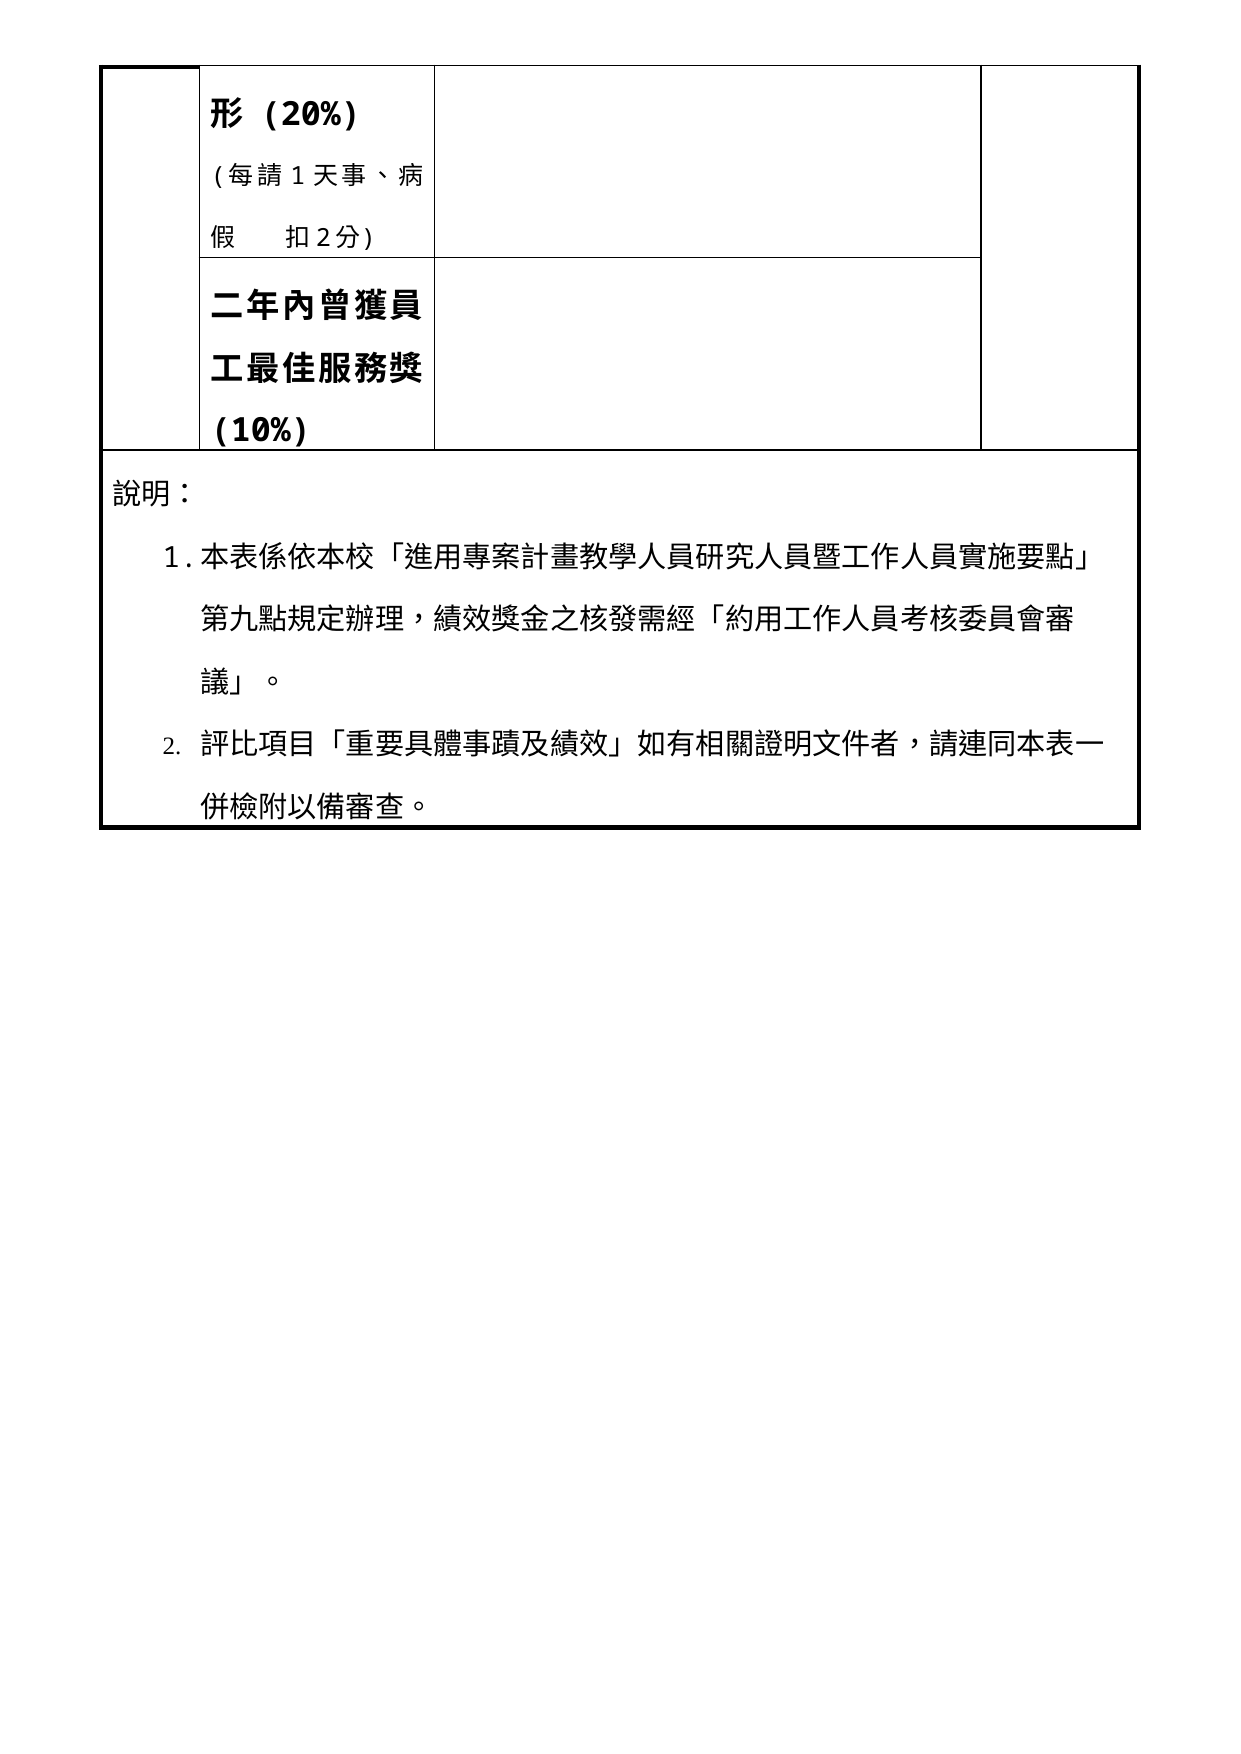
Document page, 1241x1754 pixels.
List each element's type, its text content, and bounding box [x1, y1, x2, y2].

table_cell [435, 66, 980, 257]
table_cell 二年內曾獲員工最佳服務獎(10%) [200, 258, 434, 449]
table_cell [435, 258, 980, 449]
table_cell 說明： 本表係依本校「進用專案計畫教學人員研究人員暨工作人員實施要點」第九點規定辦理，績效獎金之核發需經「約用工作人員考核委員會審議」。 評比項目「重要具體事蹟及績效」如有相關證明文件者，請連同本表一併檢附以備審查。 [103, 451, 1137, 825]
table_cell [103, 69, 199, 449]
table_cell [982, 66, 1137, 449]
table_cell 形 (20%) (每請1天事、病假 扣2分) [200, 66, 434, 257]
